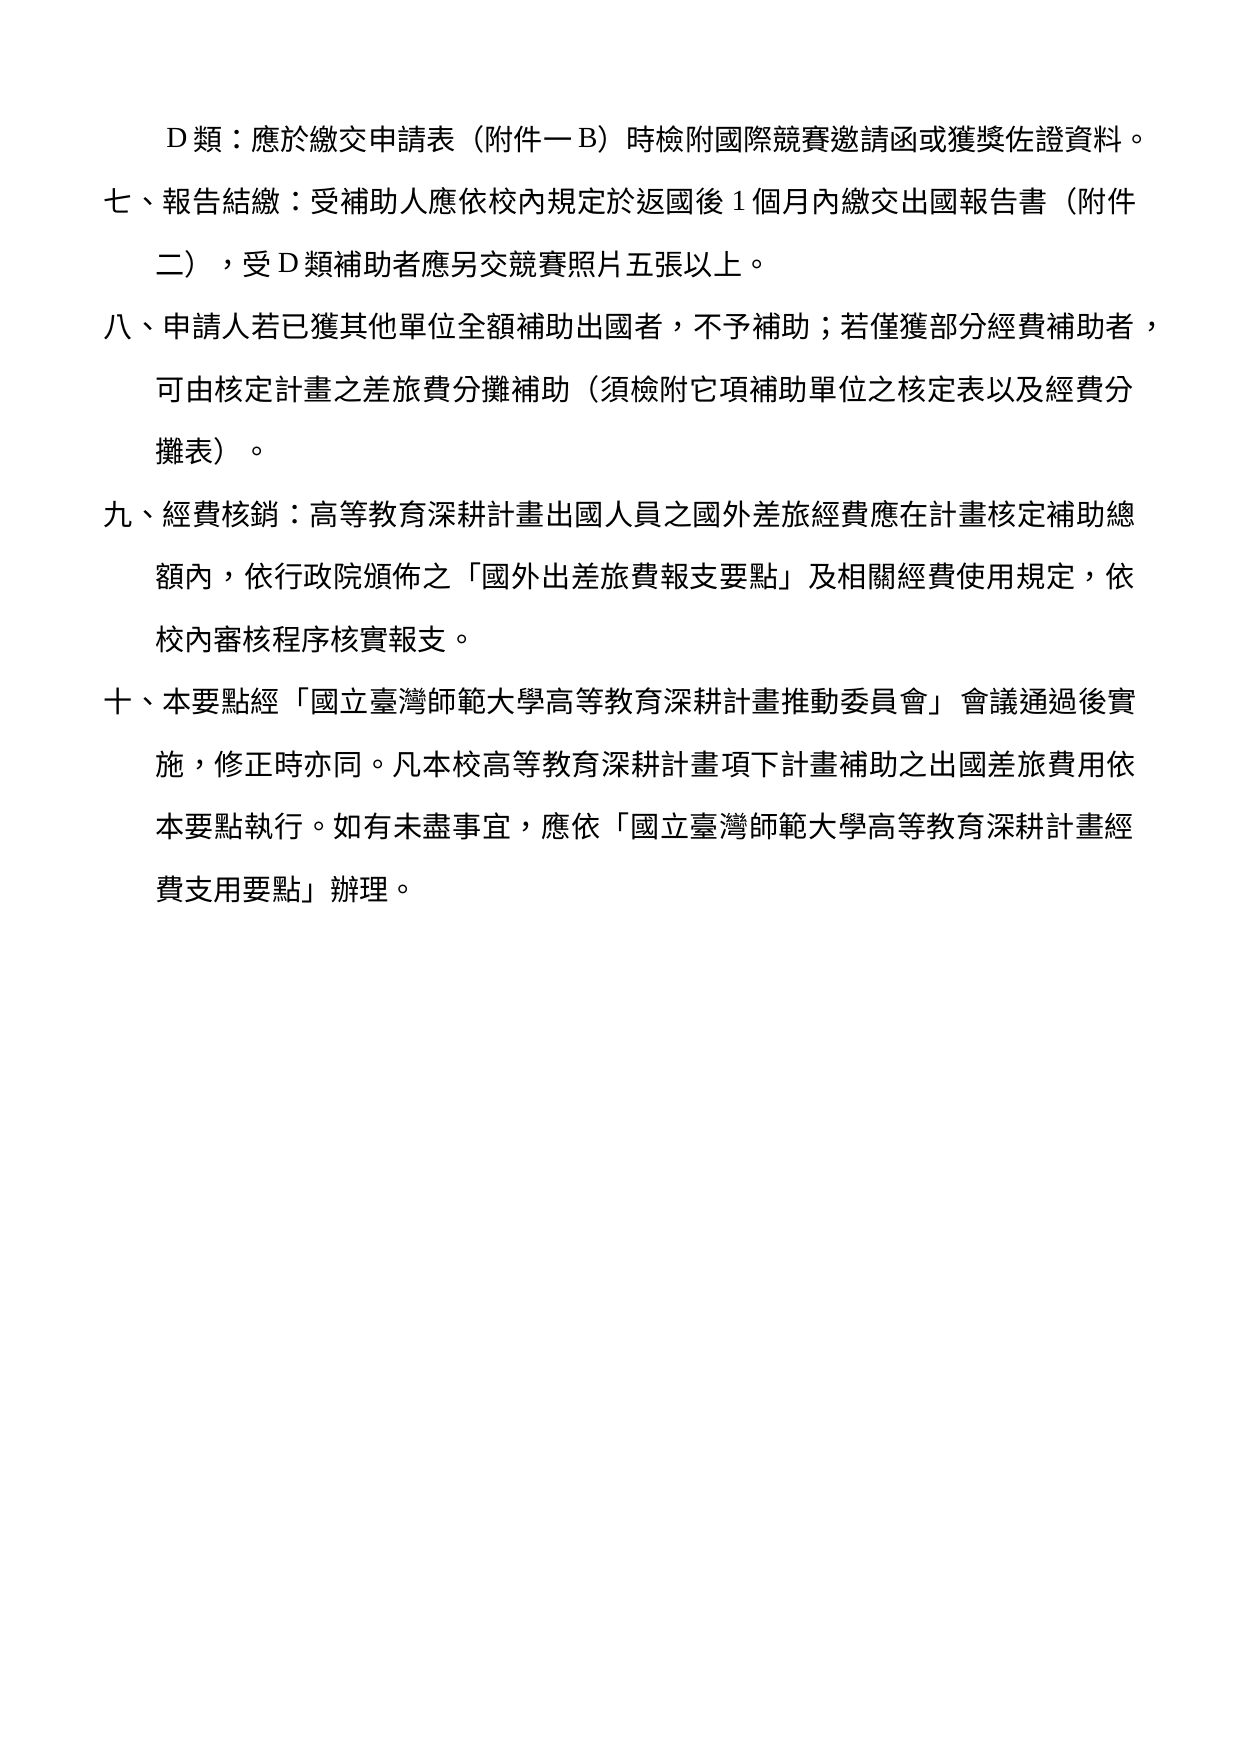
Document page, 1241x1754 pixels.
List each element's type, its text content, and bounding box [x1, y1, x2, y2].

text 九、經費核銷：高等教育深耕計畫出國人員之國外差旅經費應在計畫核定補助總額內，依行政院頒佈之「國外出差旅費報支要點」及相關經費使用規定，依校內審核程序核實報支。 [103, 471, 1137, 658]
text 八、申請人若已獲其他單位全額補助出國者，不予補助；若僅獲部分經費補助者，可由核定計畫之差旅費分攤補助（須檢附它項補助單位之核定表以及經費分攤表）。 [103, 283, 1137, 471]
text 十、本要點經「國立臺灣師範大學高等教育深耕計畫推動委員會」會議通過後實施，修正時亦同。凡本校高等教育深耕計畫項下計畫補助之出國差旅費用依本要點執行。如有未盡事宜，應依「國立臺灣師範大學高等教育深耕計畫經費支用要點」辦理。 [103, 658, 1137, 908]
text 七、報告結繳：受補助人應依校內規定於返國後1個月內繳交出國報告書（附件二），受D類補助者應另交競賽照片五張以上。 [103, 158, 1137, 283]
text D類：應於繳交申請表（附件一B）時檢附國際競賽邀請函或獲獎佐證資料。 [166, 96, 1137, 158]
